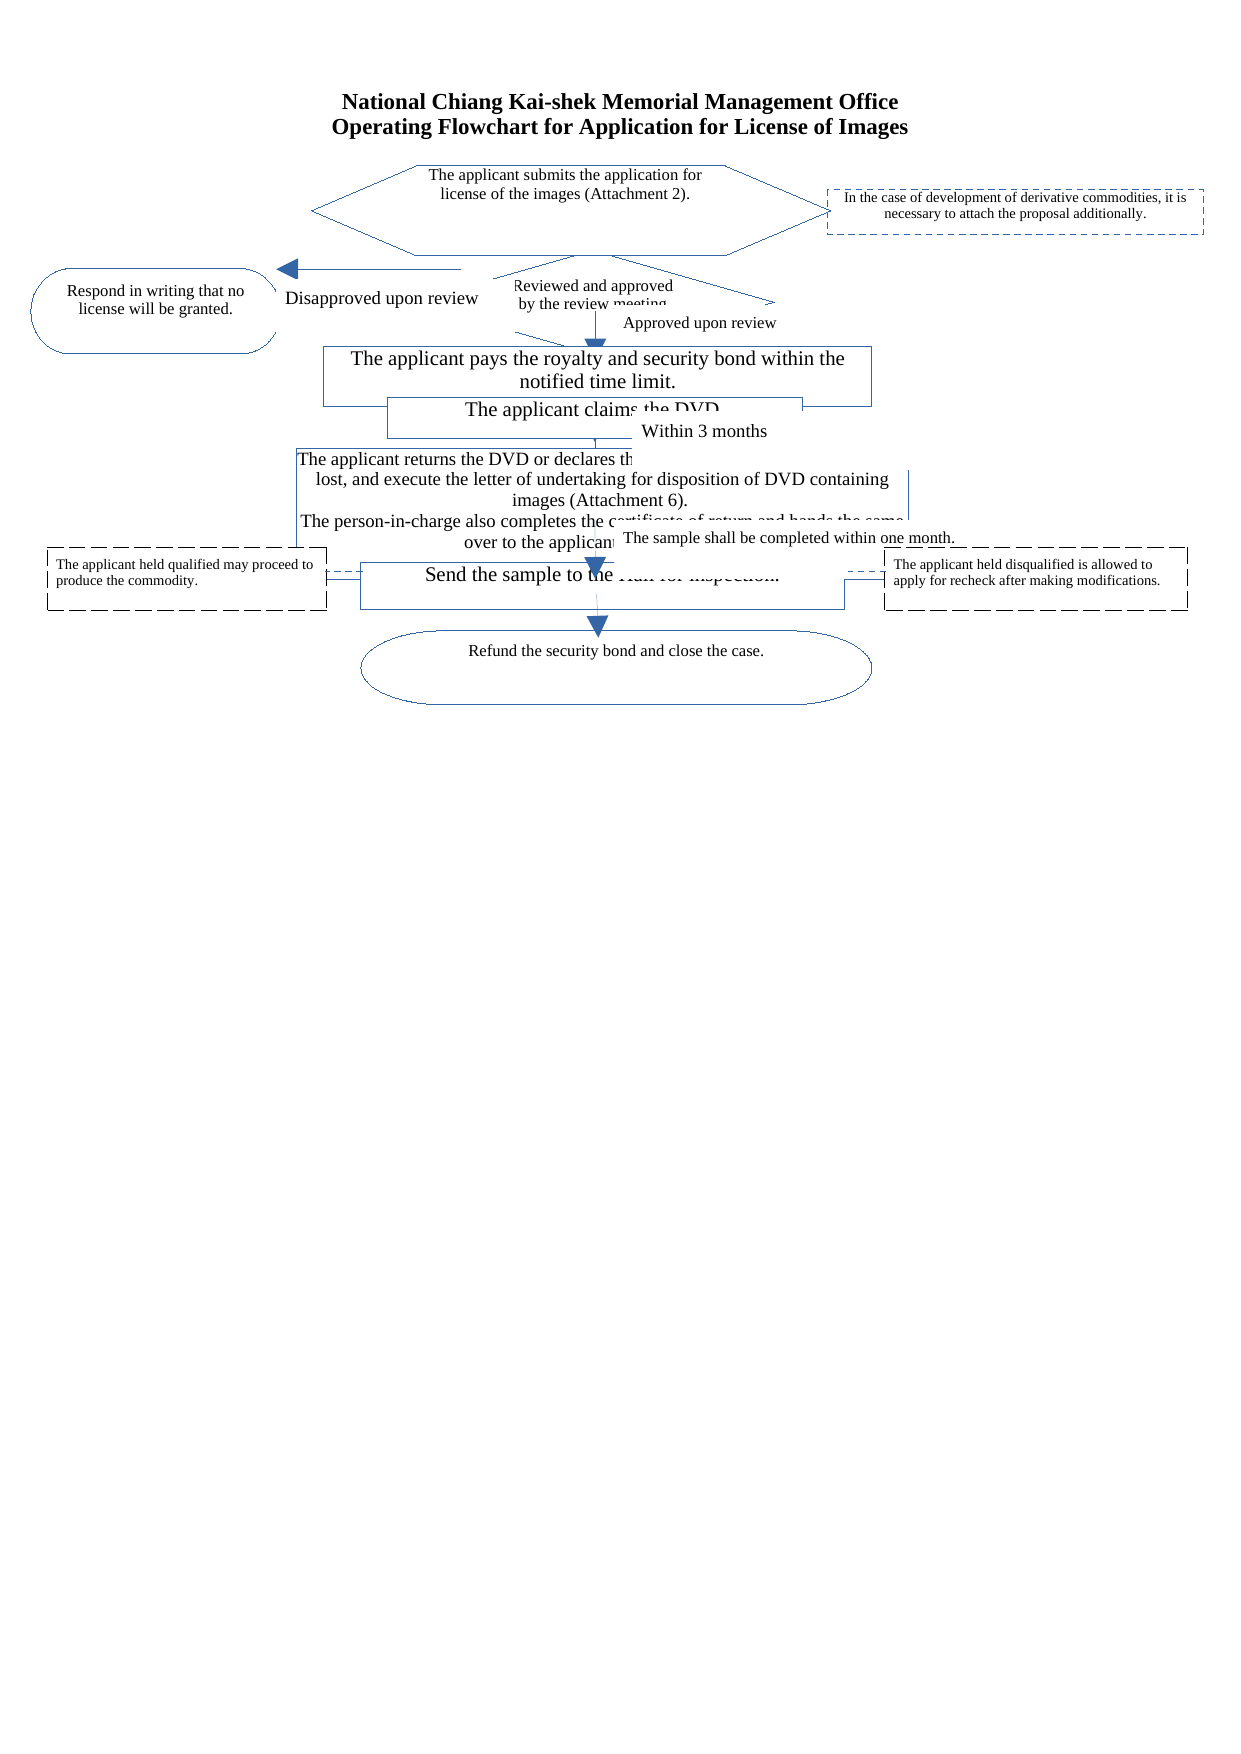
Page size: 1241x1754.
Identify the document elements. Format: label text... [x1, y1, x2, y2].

text Within 3 months [641, 420, 976, 441]
text Approved upon review [623, 314, 923, 332]
text Operating Flowchart for Application for License of Images [89, 114, 1152, 139]
text National Chiang Kai-shek Memorial Management Office [89, 89, 1152, 114]
text The applicant held qualified may proceed to produce the commodity. [56, 556, 318, 588]
text The applicant held disqualified is allowed to apply for recheck after making modifications. [893, 556, 1178, 588]
text The sample shall be completed within one month. [623, 529, 976, 547]
text Disapproved upon review [285, 288, 506, 308]
